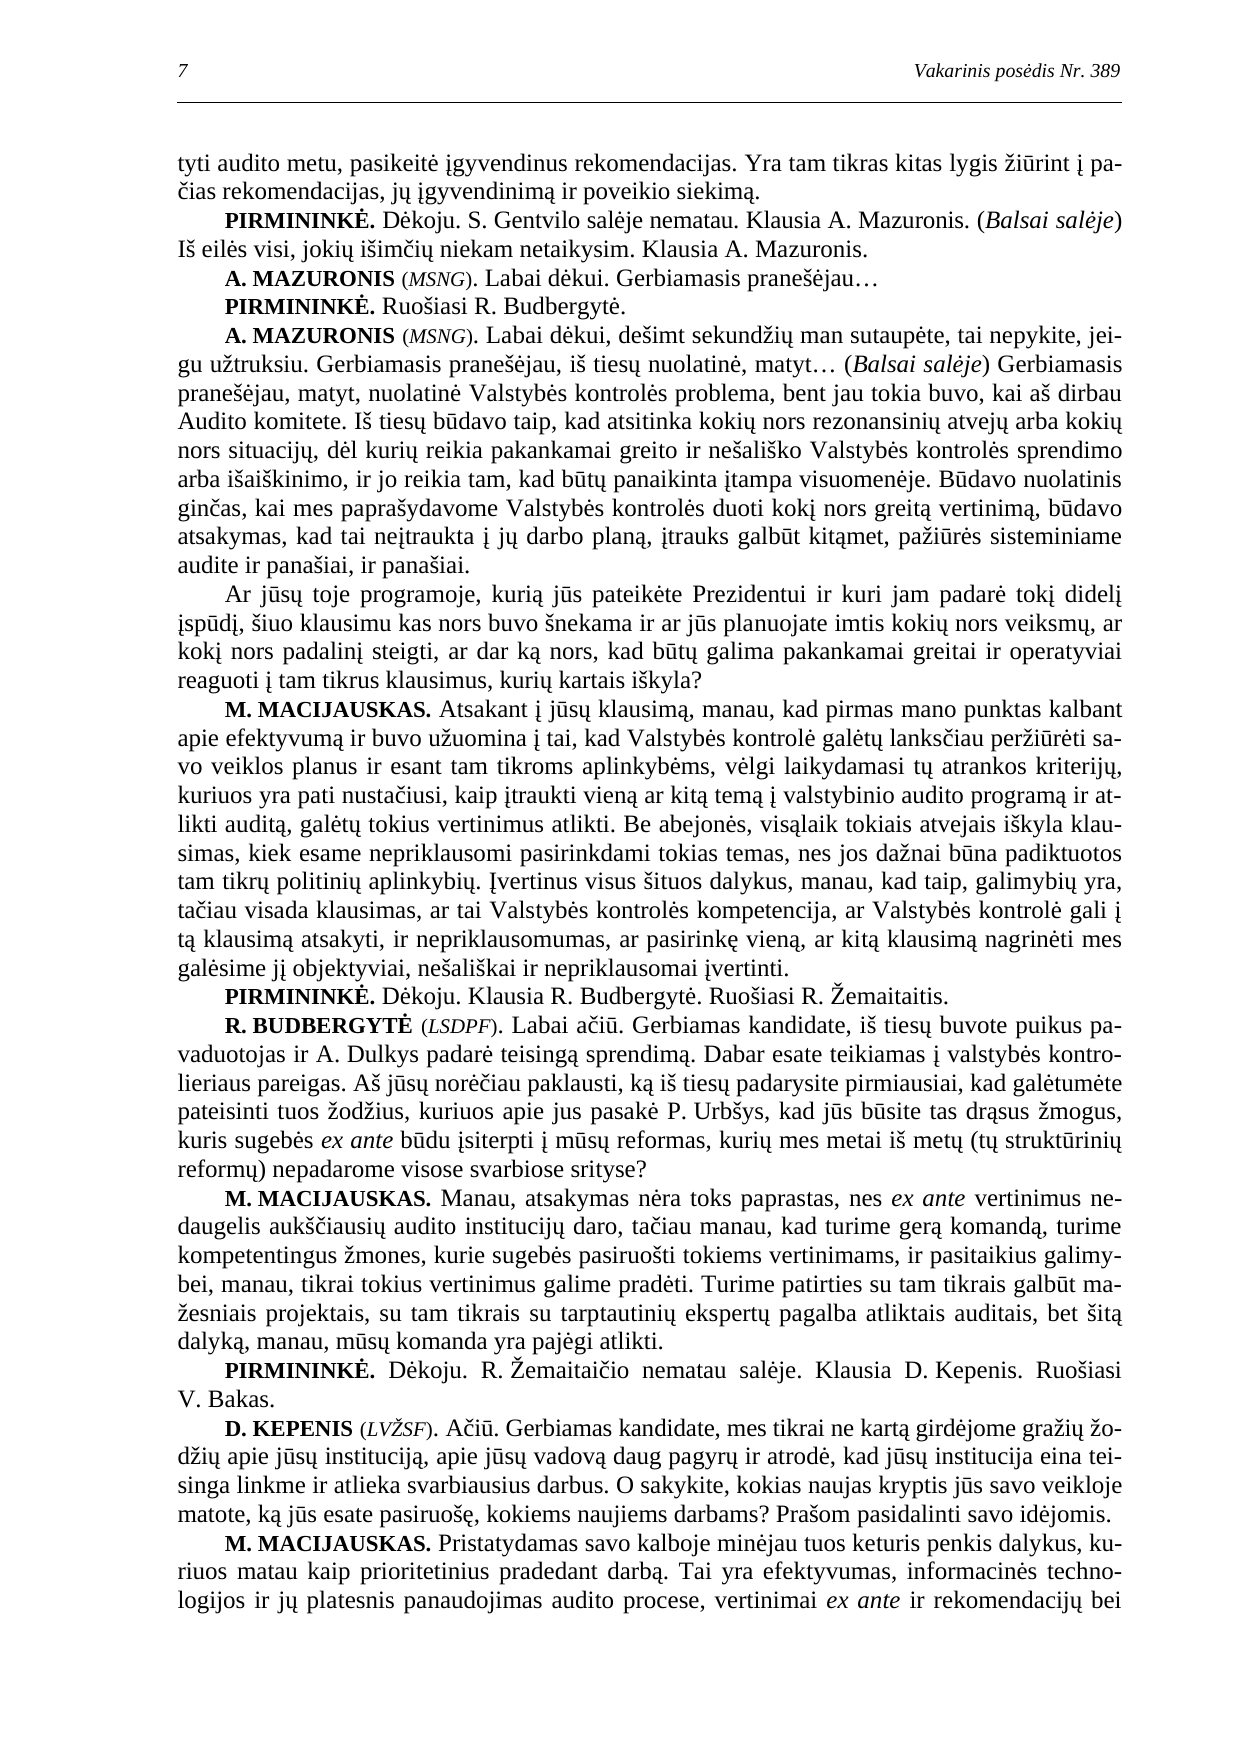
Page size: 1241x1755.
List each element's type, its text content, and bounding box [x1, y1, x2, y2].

text Ar jū­sų to­je pro­gra­mo­je, ku­rią jūs pa­tei­kė­te Pre­zi­den­tui ir ku­ri jam pa­da­rė to­kį di­de­lį įspū­dį, šiuo klau­si­mu kas nors bu­vo šne­ka­ma ir ar jūs pla­nuo­ja­te im­tis ko­kių nors veiks­mų, ar ko­kį nors pa­da­li­nį steig­ti, ar dar ką nors, kad bū­tų ga­li­ma pa­kan­ka­mai grei­tai ir ope­ra­ty­viai rea­guo­ti į tam tik­rus klau­si­mus, ku­rių kar­tais iš­ky­la? [177, 579, 1122, 694]
text PIRMININKĖ. Dė­ko­ju. R. Že­mai­tai­čio ne­ma­tau sa­lė­je. Klau­sia D. Ke­pe­nis. Ruo­šia­si V. Ba­kas. [177, 1355, 1122, 1413]
text A. MAZURONIS (MSNG). La­bai dė­kui. Ger­bia­ma­sis pra­ne­šė­jau… [177, 263, 1122, 291]
text PIRMININKĖ. Ruo­šia­si R. Bud­ber­gy­tė. [177, 291, 1122, 320]
text PIRMININKĖ. Dė­ko­ju. Klau­sia R. Bud­ber­gy­tė. Ruo­šia­si R. Že­mai­tai­tis. [177, 981, 1122, 1010]
text ty­ti au­di­to me­tu, pa­si­kei­tė įgy­ven­di­nus re­ko­men­da­ci­jas. Yra tam tik­ras ki­tas ly­gis žiū­rint į pa­čias re­ko­men­da­ci­jas, jų įgy­ven­di­ni­mą ir po­vei­kio sie­ki­mą. [177, 148, 1122, 205]
text PIRMININKĖ. Dė­ko­ju. S. Gent­vi­lo sa­lė­je ne­ma­tau. Klau­sia A. Ma­zu­ro­nis. (Bal­sai sa­lė­je) Iš ei­lės vi­si, jo­kių iš­im­čių nie­kam ne­tai­ky­sim. Klau­sia A. Ma­zu­ro­nis. [177, 205, 1122, 263]
text M. MACIJAUSKAS. At­sa­kant į jū­sų klau­si­mą, ma­nau, kad pir­mas ma­no punk­tas kal­bant apie efek­ty­vu­mą ir bu­vo užuo­mi­na į tai, kad Vals­ty­bės kon­tro­lė ga­lė­tų lanks­čiau per­žiū­rė­ti sa­vo veik­los pla­nus ir esant tam tik­roms ap­lin­ky­bėms, vėl­gi lai­ky­da­ma­si tų at­ran­kos kri­te­ri­jų, ku­riuos yra pa­ti nu­sta­čiu­si, kaip įtrauk­ti vie­ną ar ki­tą te­mą į vals­ty­bi­nio au­di­to pro­gra­mą ir at­lik­ti au­di­tą, ga­lė­tų to­kius ver­ti­ni­mus at­lik­ti. Be abe­jo­nės, vi­są­laik to­kiais at­ve­jais iš­ky­la klau­si­mas, kiek esa­me ne­pri­klau­so­mi pa­si­rink­da­mi to­kias te­mas, nes jos daž­nai bū­na pa­dik­tuo­tos tam tik­rų po­li­ti­nių ap­lin­ky­bių. Įver­ti­nus vi­sus ši­tuos da­ly­kus, ma­nau, kad taip, ga­li­my­bių yra, ta­čiau vi­sa­da klau­si­mas, ar tai Vals­ty­bės kon­tro­lės kom­pe­ten­ci­ja, ar Vals­ty­bės kon­tro­lė ga­li į tą klau­si­mą at­sa­ky­ti, ir ne­pri­klau­so­mu­mas, ar pa­si­rin­kę vie­ną, ar ki­tą klau­si­mą nag­ri­nė­ti mes ga­lė­si­me jį ob­jek­ty­viai, ne­ša­liš­kai ir ne­pri­klau­so­mai įver­tin­ti. [177, 694, 1122, 981]
text R. BUDBERGYTĖ (LSDPF). La­bai ačiū. Ger­bia­mas kan­di­da­te, iš tie­sų bu­vo­te pui­kus pa­va­duo­to­jas ir A. Dul­kys pa­da­rė tei­sin­gą spren­di­mą. Da­bar esa­te tei­kia­mas į vals­ty­bės kon­tro­lie­riaus pa­rei­gas. Aš jū­sų no­rė­čiau pa­klaus­ti, ką iš tie­sų pa­da­ry­si­te pir­miau­siai, kad ga­lė­tu­mė­te pa­tei­sin­ti tuos žo­džius, ku­riuos apie jus pa­sa­kė P. Urb­šys, kad jūs bū­si­te tas drą­sus žmo­gus, ku­ris su­ge­bės ex an­te bū­du įsi­terp­ti į mū­sų re­for­mas, ku­rių mes me­tai iš me­tų (tų struk­tū­ri­nių re­for­mų) ne­pa­da­ro­me vi­so­se svar­bio­se sri­ty­se? [177, 1010, 1122, 1183]
text M. MACIJAUSKAS. Pri­sta­ty­da­mas sa­vo kal­bo­je mi­nė­jau tuos ke­tu­ris pen­kis da­ly­kus, ku­riuos ma­tau kaip pri­ori­te­ti­nius pra­de­dant dar­bą. Tai yra efek­ty­vu­mas, in­for­ma­ci­nės tech­no­logi­jos ir jų pla­tes­nis pa­nau­do­ji­mas au­di­to pro­ce­se, ver­ti­ni­mai ex an­te ir re­ko­men­da­ci­jų bei [177, 1528, 1122, 1614]
text A. MAZURONIS (MSNG). La­bai dė­kui, dešimt se­kun­džių man su­tau­pė­te, tai ne­py­ki­te, jei­gu už­truk­siu. Ger­bia­ma­sis pra­ne­šė­jau, iš tie­sų nuo­la­ti­nė, ma­tyt… (Bal­sai sa­lė­je) Ger­bia­ma­sis pra­ne­šė­jau, ma­tyt, nuo­la­ti­nė Vals­ty­bės kon­tro­lės pro­ble­ma, bent jau to­kia bu­vo, kai aš dir­bau Au­di­to ko­mi­te­te. Iš tie­sų bū­da­vo taip, kad at­si­tin­ka ko­kių nors re­zo­nan­si­nių at­ve­jų ar­ba ko­kių nors si­tu­a­ci­jų, dėl ku­rių rei­kia pa­kan­ka­mai grei­to ir ne­ša­liš­ko Vals­ty­bės kon­tro­lės spren­di­mo ar­ba iš­aiš­ki­ni­mo, ir jo rei­kia tam, kad bū­tų pa­nai­kin­ta įtam­pa vi­suo­me­nė­je. Bū­da­vo nuo­la­ti­nis gin­čas, kai mes pa­pra­šy­da­vo­me Vals­ty­bės kon­tro­lės duo­ti ko­kį nors grei­tą ver­ti­ni­mą, bū­da­vo at­sa­ky­mas, kad tai ne­įtrauk­ta į jų dar­bo pla­ną, įtrauks gal­būt ki­tą­met, pa­žiū­rės sis­te­mi­nia­me au­di­te ir pa­na­šiai, ir pa­na­šiai. [177, 320, 1122, 579]
text M. MACIJAUSKAS. Ma­nau, at­sa­ky­mas nė­ra toks pa­pras­tas, nes ex an­te ver­ti­ni­mus ne­dau­ge­lis aukš­čiau­sių au­di­to ins­ti­tu­ci­jų da­ro, ta­čiau ma­nau, kad tu­ri­me ge­rą ko­man­dą, tu­ri­me kom­pe­ten­tin­gus žmo­nes, ku­rie su­ge­bės pa­si­ruoš­ti to­kiems ver­ti­ni­mams, ir pa­si­tai­kius ga­li­my­bei, ma­nau, tik­rai to­kius ver­ti­ni­mus ga­li­me pra­dė­ti. Tu­ri­me pa­tir­ties su tam tik­rais gal­būt ma­žes­niais pro­jek­tais, su tam tik­rais su tarp­tau­ti­nių eks­per­tų pa­gal­ba at­lik­tais au­di­tais, bet ši­tą da­ly­ką, ma­nau, mū­sų ko­man­da yra pa­jė­gi at­lik­ti. [177, 1183, 1122, 1355]
text D. KEPENIS (LVŽSF). Ačiū. Ger­bia­mas kan­di­da­te, mes tik­rai ne kar­tą gir­dė­jo­me gra­žių žo­džių apie jū­sų ins­ti­tu­ci­ją, apie jū­sų va­do­vą daug pa­gy­rų ir at­ro­dė, kad jū­sų ins­ti­tu­ci­ja ei­na tei­sin­ga lin­kme ir at­lie­ka svar­biau­sius dar­bus. O sa­ky­ki­te, ko­kias nau­jas kryp­tis jūs sa­vo veik­lo­je ma­to­te, ką jūs esa­te pa­si­ruo­šę, ko­kiems nau­jiems dar­bams? Pra­šom pa­si­da­lin­ti sa­vo idė­jo­mis. [177, 1413, 1122, 1528]
